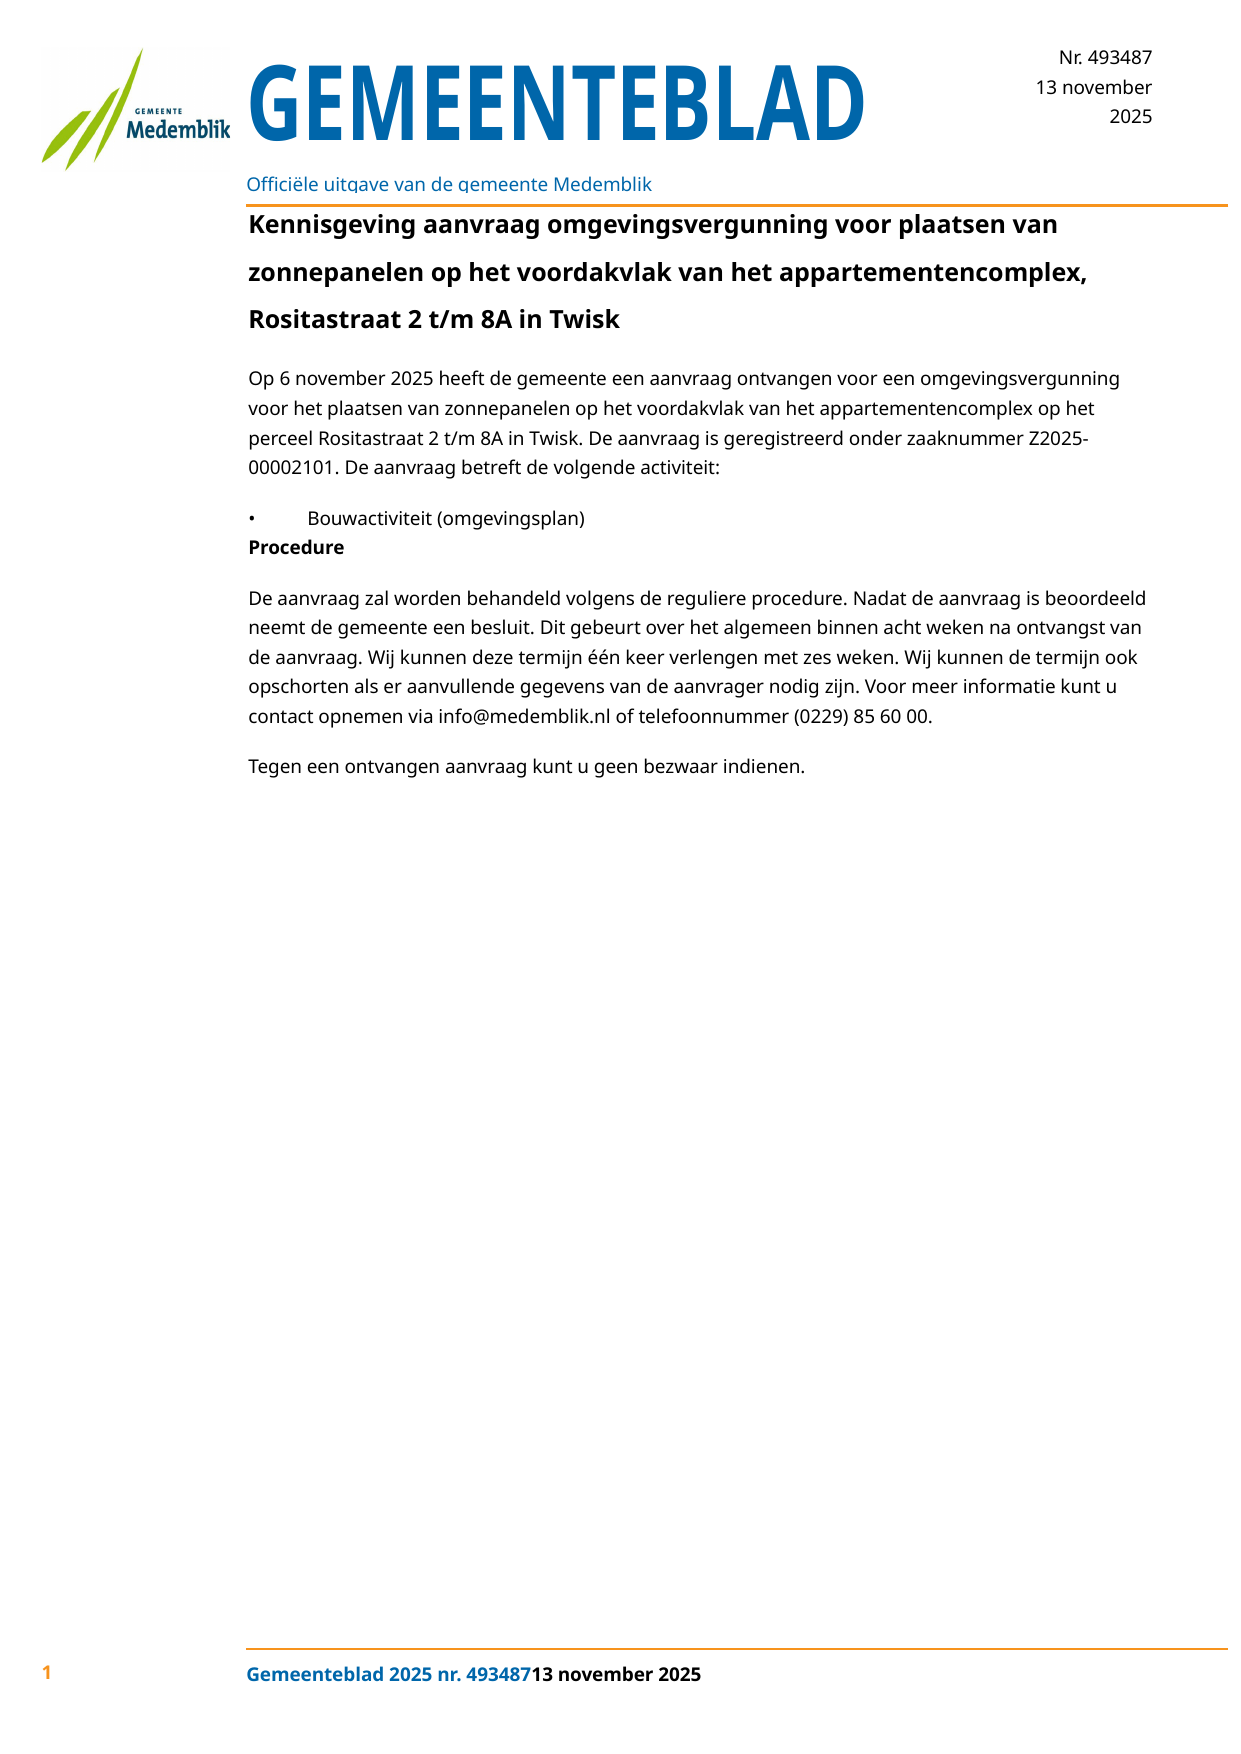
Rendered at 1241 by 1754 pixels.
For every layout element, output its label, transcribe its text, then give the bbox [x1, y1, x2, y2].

text Op 6 november 2025 heeft de gemeente een aanvraag ontvangen voor een omgevingsvergunning voor het plaatsen van zonnepanelen op het voordakvlak van het appartementencomplex op het perceel Rositastraat 2 t/m 8A in Twisk. De aanvraag is geregistreerd onder zaaknummer Z2025-00002101. De aanvraag betreft de volgende activiteit: [248, 366, 1152, 480]
text Kennisgeving aanvraag omgevingsvergunning voor plaatsen van zonnepanelen op het voordakvlak van het appartementencomplex, Rositastraat 2 t/m 8A in Twisk [248, 207, 1152, 336]
text Tegen een ontvangen aanvraag kunt u geen bezwaar indienen. [248, 753, 1152, 779]
picture [41, 47, 231, 172]
list Bouwactiviteit (omgevingsplan) [248, 505, 1152, 530]
text De aanvraag zal worden behandeld volgens de reguliere procedure. Nadat de aanvraag is beoordeeld neemt de gemeente een besluit. Dit gebeurt over het algemeen binnen acht weken na ontvangst van de aanvraag. Wij kunnen deze termijn één keer verlengen met zes weken. Wij kunnen de termijn ook opschorten als er aanvullende gegevens van de aanvrager nodig zijn. Voor meer informatie kunt u contact opnemen via info@medemblik.nl of telefoonnummer (0229) 85 60 00. [248, 585, 1152, 729]
text Procedure [248, 534, 1152, 560]
